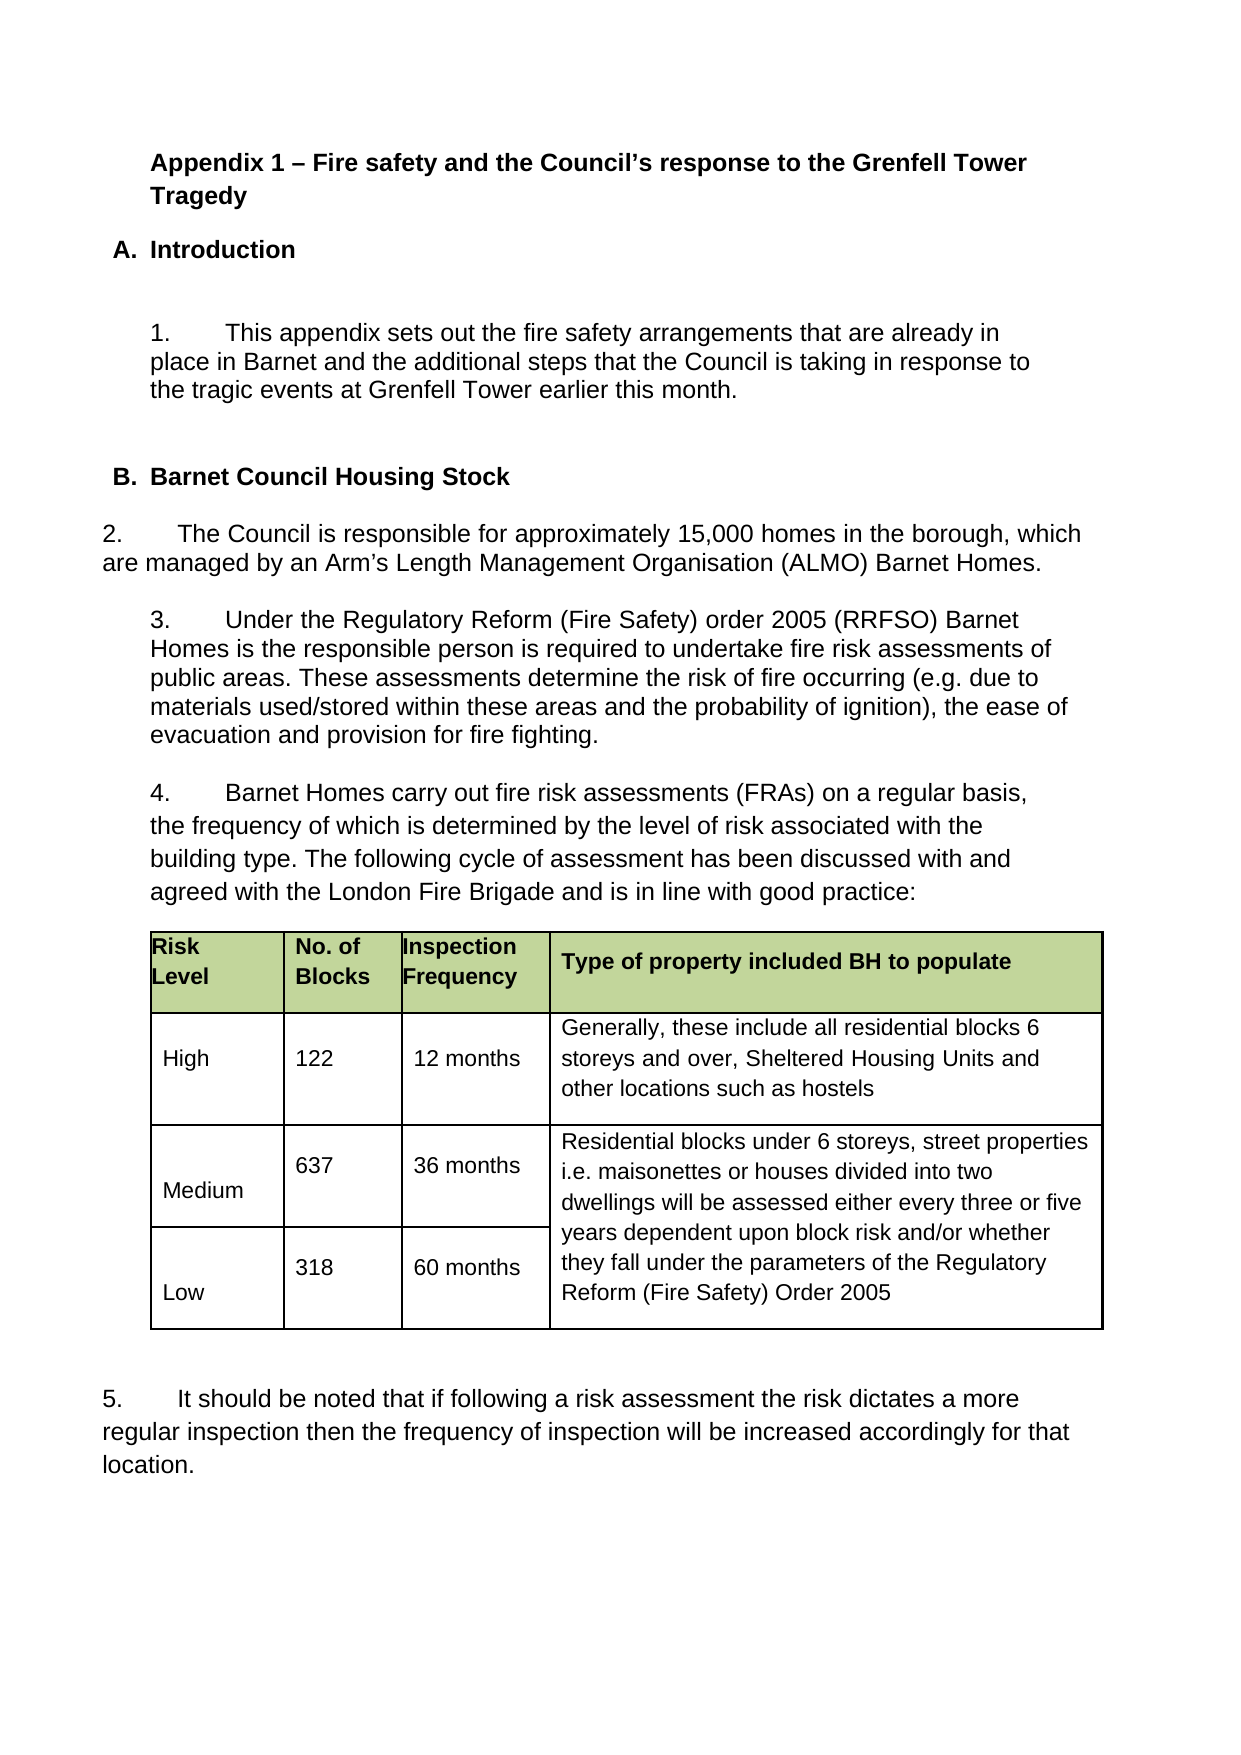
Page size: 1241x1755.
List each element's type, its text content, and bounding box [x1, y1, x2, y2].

subtitle Appendix 1 – Fire safety and the Council’s response to the Grenfell Tower Tragedy [150, 148, 1030, 210]
table_cell 60 months [403, 1228, 549, 1328]
table_header No. of Blocks [285, 933, 401, 1012]
list It should be noted that if following a risk assessment the risk dictates a more regular inspection then the frequency of inspection will be increased accordingly for that location. [102, 1384, 1079, 1478]
list Introduction [112, 235, 1122, 264]
list Under the Regulatory Reform (Fire Safety) order 2005 (RRFSO) Barnet Homes is the responsible person is required to undertake fire risk assessments of public areas. These assessments determine the risk of fire occurring (e.g. due to materials used/stored within these areas and the probability of ignition), the ease of evacuation and provision for fire fighting. [150, 605, 1090, 749]
table_cell Medium [152, 1126, 283, 1226]
table_cell High [152, 1014, 283, 1124]
table_header Type of property included BH to populate [551, 933, 1101, 1012]
table_header Risk Level [152, 933, 283, 1012]
list This appendix sets out the fire safety arrangements that are already in place in Barnet and the additional steps that the Council is taking in response to the tragic events at Grenfell Tower earlier this month. [150, 318, 1048, 404]
table_cell 122 [285, 1014, 401, 1124]
table_cell Residential blocks under 6 storeys, street properties i.e. maisonettes or houses divided into two dwellings will be assessed either every three or five years dependent upon block risk and/or whether they fall under the parameters of the Regulatory Reform (Fire Safety) Order 2005 [551, 1126, 1101, 1328]
table_cell 36 months [403, 1126, 549, 1226]
subtitle Barnet Council Housing Stock [112, 462, 1122, 490]
table_cell Generally, these include all residential blocks 6 storeys and over, Sheltered Housing Units and other locations such as hostels [551, 1014, 1101, 1124]
list The Council is responsible for approximately 15,000 homes in the borough, which are managed by an Arm’s Length Management Organisation (ALMO) Barnet Homes. [102, 519, 1090, 577]
list Barnet Homes carry out fire risk assessments (FRAs) on a regular basis, the frequency of which is determined by the level of risk associated with the building type. The following cycle of assessment has been discussed with and agreed with the London Fire Brigade and is in line with good practice: [150, 778, 1055, 906]
table_cell Low [152, 1228, 283, 1328]
table_cell 637 [285, 1126, 401, 1226]
table_cell 12 months [403, 1014, 549, 1124]
table_cell 318 [285, 1228, 401, 1328]
table_header Inspection Frequency [403, 933, 549, 1012]
